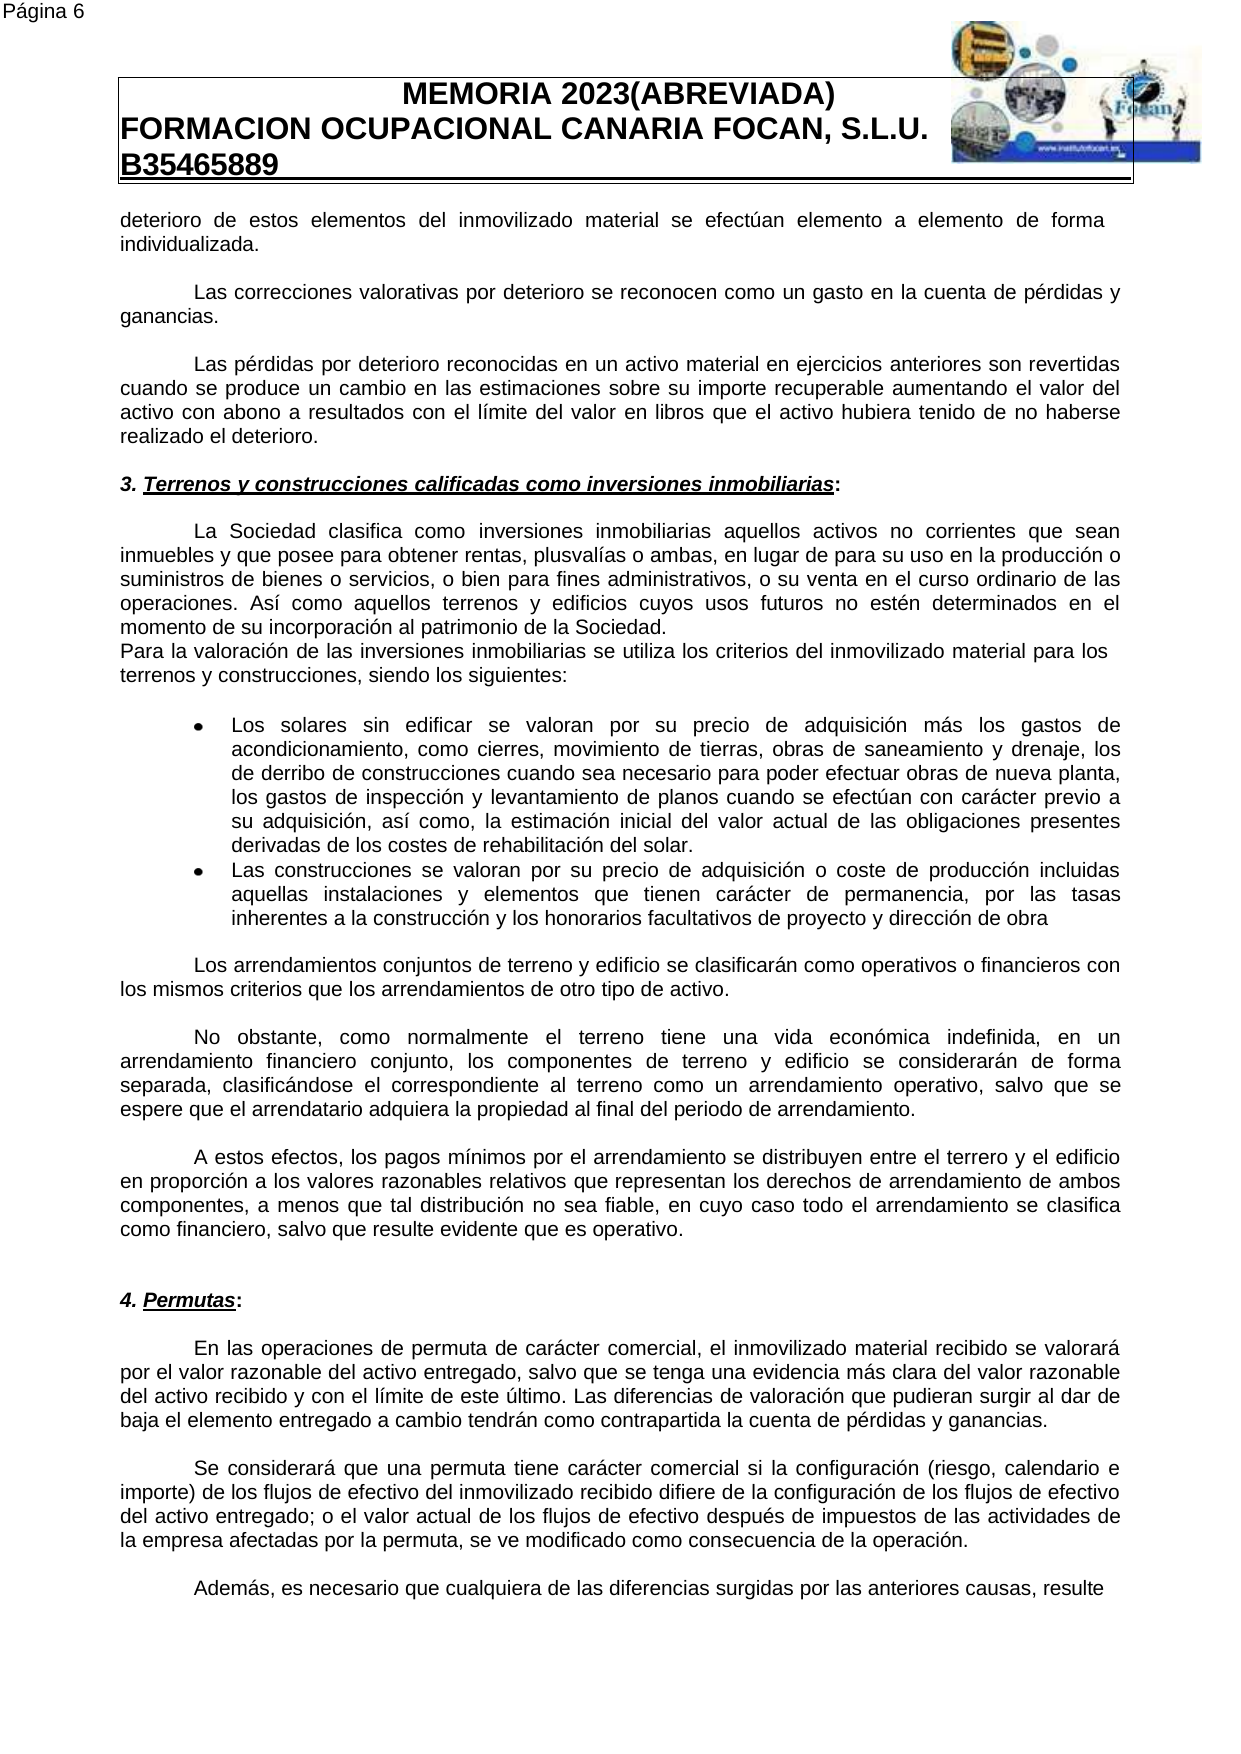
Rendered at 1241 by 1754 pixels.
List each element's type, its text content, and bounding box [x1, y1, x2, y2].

text Los solares sin edificar se valoran por su precio de adquisición más los gastos de acondicionamiento, como cierres, movimiento de tierras, obras de saneamiento y drenaje, los de derribo de construcciones cuando sea necesario para poder efectuar obras de nueva planta, los gastos de inspección y levantamiento de planos cuando se efectúan con carácter previo a su adquisición, así como, la estimación inicial del valor actual de las obligaciones presentes derivadas de los costes de rehabilitación del solar. [231, 713, 1121, 856]
picture [193, 722, 203, 731]
text Además, es necesario que cualquiera de las diferencias surgidas por las anteriores causas, resulte [194, 1576, 1213, 1600]
text La Sociedad clasifica como inversiones inmobiliarias aquellos activos no corrientes que sean inmuebles y que posee para obtener rentas, plusvalías o ambas, en lugar de para su uso en la producción o suministros de bienes o servicios, o bien para fines administrativos, o su venta en el curso ordinario de las operaciones. Así como aquellos terrenos y edificios cuyos usos futuros no estén determinados en el momento de su incorporación al patrimonio de la Sociedad. [120, 519, 1121, 639]
text Se considerará que una permuta tiene carácter comercial si la configuración (riesgo, calendario e importe) de los flujos de efectivo del inmovilizado recibido difiere de la configuración de los flujos de efectivo del activo entregado; o el valor actual de los flujos de efectivo después de impuestos de las actividades de la empresa afectadas por la permuta, se ve modificado como consecuencia de la operación. [120, 1456, 1121, 1552]
text Las correcciones valorativas por deterioro se reconocen como un gasto en la cuenta de pérdidas y ganancias. [120, 280, 1121, 328]
text Para la valoración de las inversiones inmobiliarias se utiliza los criterios del inmovilizado material para los terrenos y construcciones, siendo los siguientes: [120, 639, 1119, 687]
picture [193, 867, 203, 876]
picture [951, 78, 1133, 164]
text A estos efectos, los pagos mínimos por el arrendamiento se distribuyen entre el terrero y el edificio en proporción a los valores razonables relativos que representan los derechos de arrendamiento de ambos componentes, a menos que tal distribución no sea fiable, en cuyo caso todo el arrendamiento se clasifica como financiero, salvo que resulte evidente que es operativo. [120, 1144, 1121, 1240]
text No obstante, como normalmente el terreno tiene una vida económica indefinida, en un arrendamiento financiero conjunto, los componentes de terreno y edificio se considerarán de forma separada, clasificándose el correspondiente al terreno como un arrendamiento operativo, salvo que se espere que el arrendatario adquiera la propiedad al final del periodo de arrendamiento. [120, 1024, 1121, 1120]
subtitle Permutas: [120, 1288, 1213, 1312]
text En las operaciones de permuta de carácter comercial, el inmovilizado material recibido se valorará por el valor razonable del activo entregado, salvo que se tenga una evidencia más clara del valor razonable del activo recibido y con el límite de este último. Las diferencias de valoración que pudieran surgir al dar de baja el elemento entregado a cambio tendrán como contrapartida la cuenta de pérdidas y ganancias. [120, 1336, 1121, 1432]
text Las construcciones se valoran por su precio de adquisición o coste de producción incluidas aquellas instalaciones y elementos que tienen carácter de permanencia, por las tasas inherentes a la construcción y los honorarios facultativos de proyecto y dirección de obra [231, 858, 1121, 929]
text Los arrendamientos conjuntos de terreno y edificio se clasificarán como operativos o financieros con los mismos criterios que los arrendamientos de otro tipo de activo. [120, 953, 1121, 1001]
text deterioro de estos elementos del inmovilizado material se efectúan elemento a elemento de forma individualizada. [120, 208, 1115, 256]
picture [951, 21, 1202, 164]
subtitle Terrenos y construcciones calificadas como inversiones inmobiliarias: [120, 471, 1213, 495]
text Las pérdidas por deterioro reconocidas en un activo material en ejercicios anteriores son revertidas cuando se produce un cambio en las estimaciones sobre su importe recuperable aumentando el valor del activo con abono a resultados con el límite del valor en libros que el activo hubiera tenido de no haberse realizado el deterioro. [120, 352, 1121, 448]
